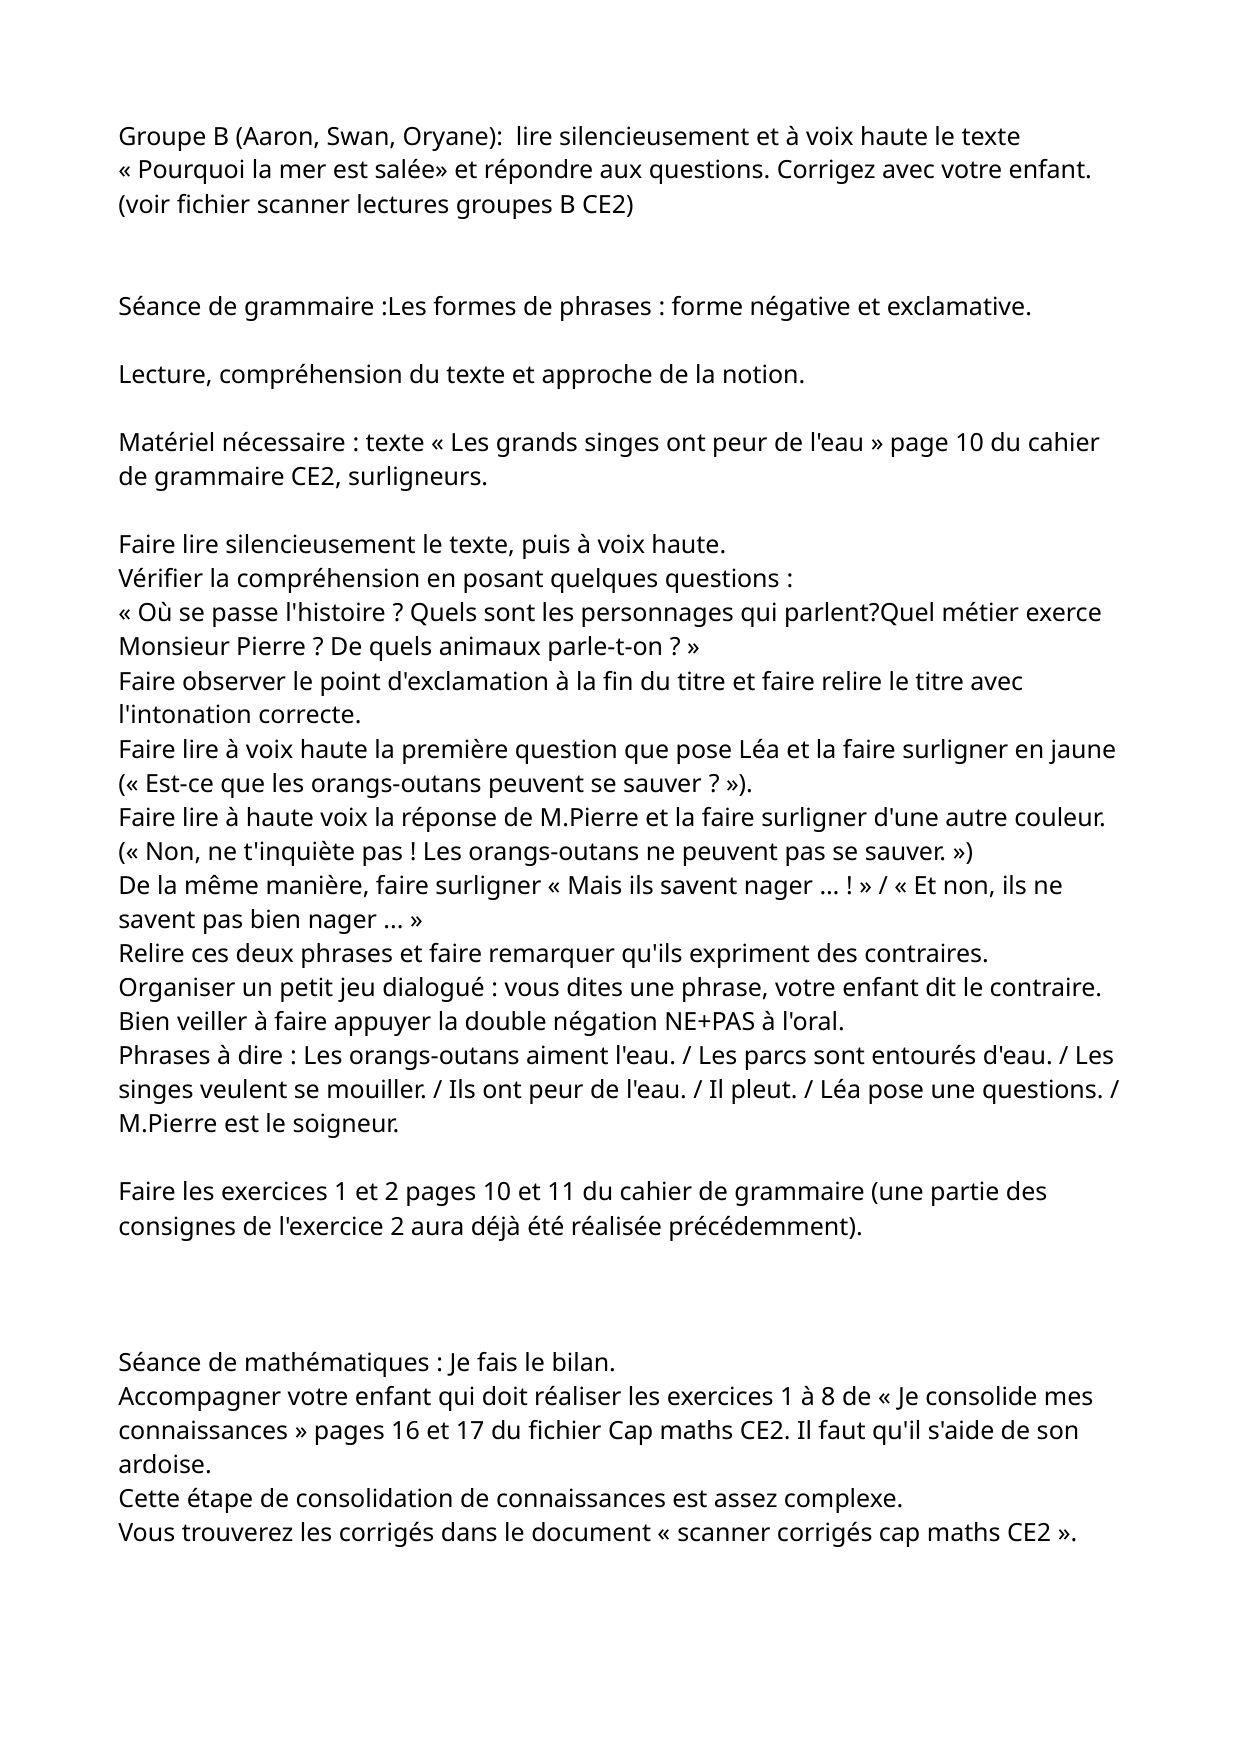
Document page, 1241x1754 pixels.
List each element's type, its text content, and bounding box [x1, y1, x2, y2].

text Cette étape de consolidation de connaissances est assez complexe. [118, 1481, 1122, 1515]
text Matériel nécessaire : texte « Les grands singes ont peur de l'eau » page 10 du cahier de grammaire CE2, surligneurs. [118, 425, 1122, 493]
text Faire les exercices 1 et 2 pages 10 et 11 du cahier de grammaire (une partie des consignes de l'exercice 2 aura déjà été réalisée précédemment). [118, 1174, 1122, 1242]
text Séance de grammaire :Les formes de phrases : forme négative et exclamative. [118, 288, 1122, 322]
text « Où se passe l'histoire ? Quels sont les personnages qui parlent?Quel métier exerce Monsieur Pierre ? De quels animaux parle-t-on ? » [118, 595, 1122, 663]
text Lecture, compréhension du texte et approche de la notion. [118, 357, 1122, 391]
text Faire lire à haute voix la réponse de M.Pierre et la faire surligner d'une autre couleur. (« Non, ne t'inquiète pas ! Les orangs-outans ne peuvent pas se sauver. ») [118, 799, 1122, 867]
text De la même manière, faire surligner « Mais ils savent nager … ! » / « Et non, ils ne savent pas bien nager ... » [118, 867, 1122, 936]
text Vous trouverez les corrigés dans le document « scanner corrigés cap maths CE2 ». [118, 1515, 1122, 1549]
text Groupe B (Aaron, Swan, Oryane): lire silencieusement et à voix haute le texte « Pourquoi la mer est salée» et répondre aux questions. Corrigez avec votre enfant. (voir fichier scanner lectures groupes B CE2) [118, 118, 1122, 220]
text Relire ces deux phrases et faire remarquer qu'ils expriment des contraires. [118, 936, 1122, 970]
text Faire lire silencieusement le texte, puis à voix haute. [118, 527, 1122, 561]
text Séance de mathématiques : Je fais le bilan. [118, 1344, 1122, 1378]
text Vérifier la compréhension en posant quelques questions : [118, 561, 1122, 595]
text Accompagner votre enfant qui doit réaliser les exercices 1 à 8 de « Je consolide mes connaissances » pages 16 et 17 du fichier Cap maths CE2. Il faut qu'il s'aide de son ardoise. [118, 1378, 1122, 1481]
text Faire observer le point d'exclamation à la fin du titre et faire relire le titre avec l'intonation correcte. [118, 663, 1122, 731]
text Faire lire à voix haute la première question que pose Léa et la faire surligner en jaune (« Est-ce que les orangs-outans peuvent se sauver ? »). [118, 731, 1122, 799]
text Phrases à dire : Les orangs-outans aiment l'eau. / Les parcs sont entourés d'eau. / Les singes veulent se mouiller. / Ils ont peur de l'eau. / Il pleut. / Léa pose une questions. / M.Pierre est le soigneur. [118, 1038, 1122, 1140]
text Organiser un petit jeu dialogué : vous dites une phrase, votre enfant dit le contraire. Bien veiller à faire appuyer la double négation NE+PAS à l'oral. [118, 970, 1122, 1038]
